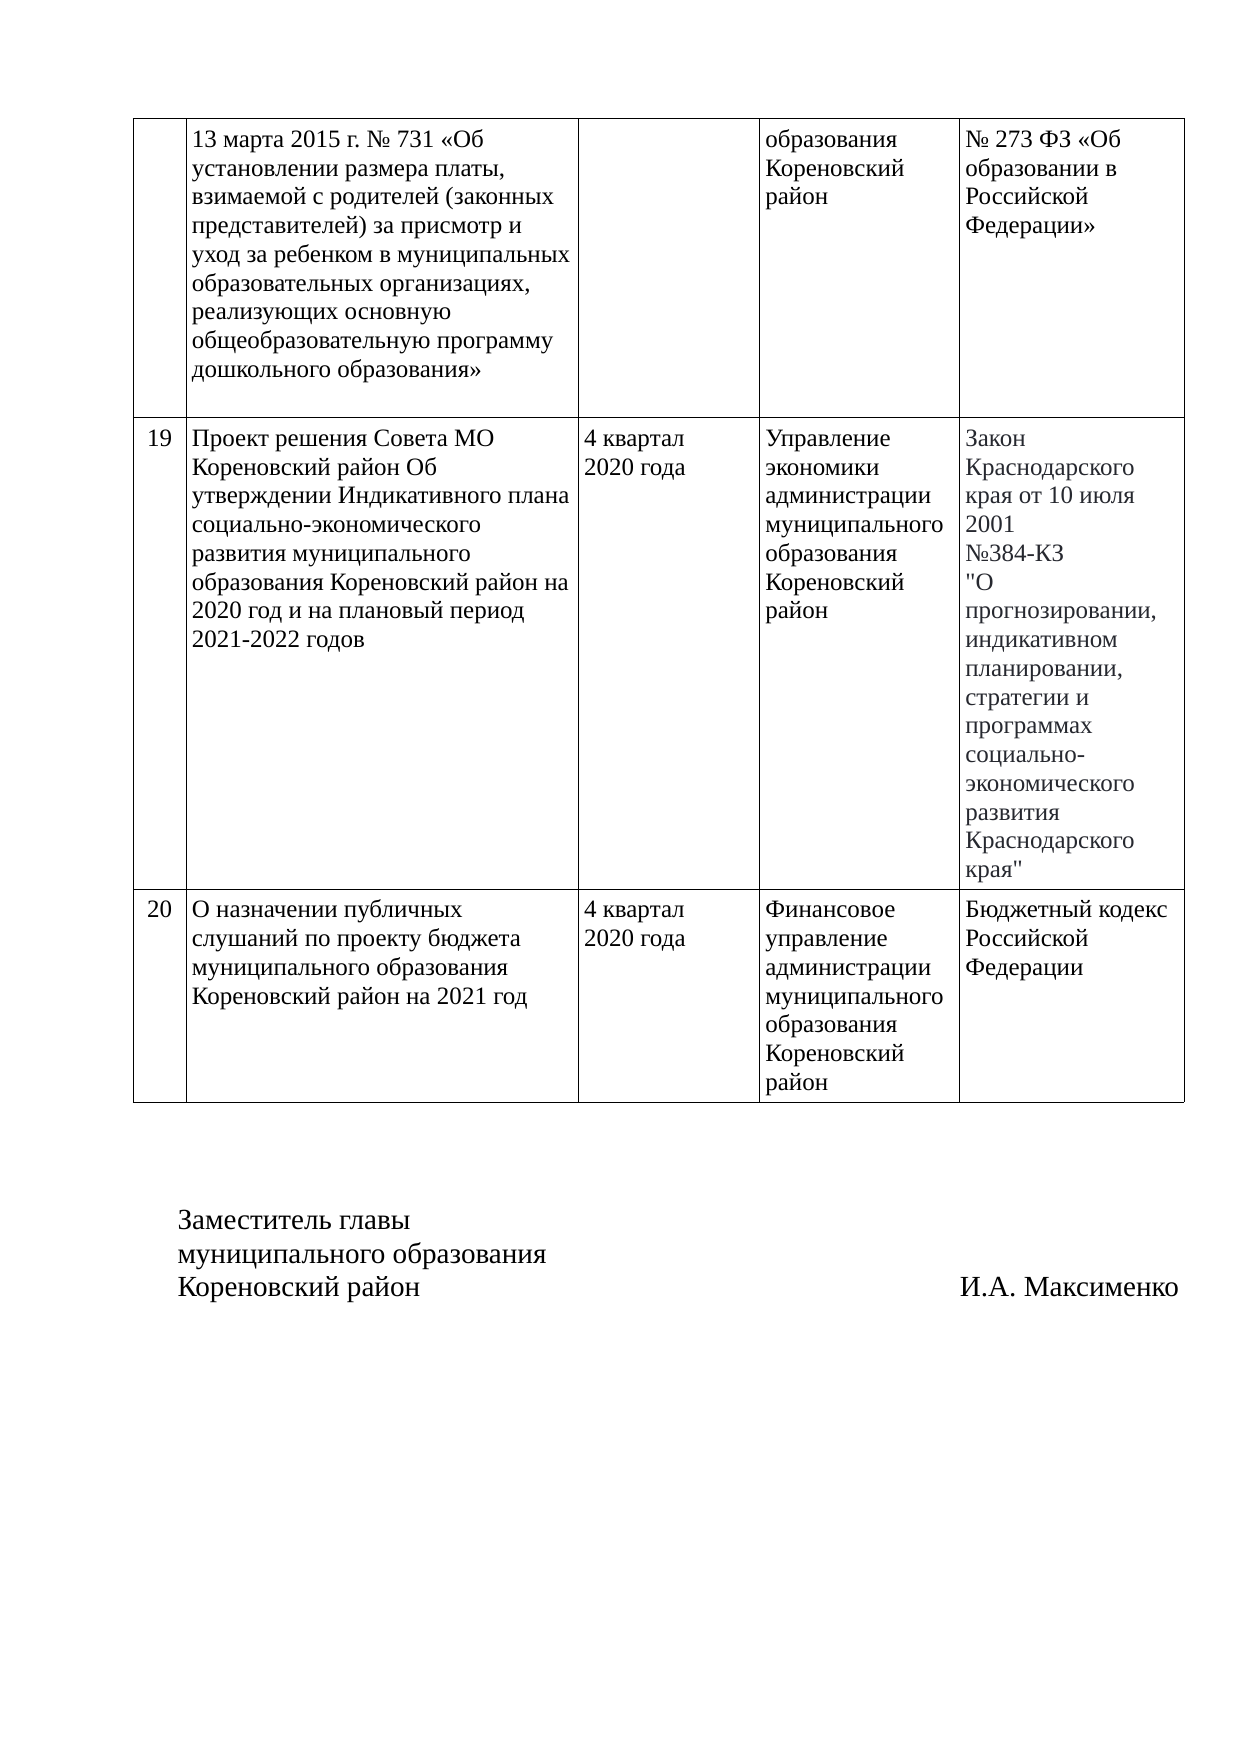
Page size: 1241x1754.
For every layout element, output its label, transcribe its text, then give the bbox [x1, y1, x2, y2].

text Заместитель главы [177, 1202, 1181, 1236]
table_cell [579, 119, 759, 417]
table_cell Управление экономики администрации муниципального образования Кореновский район [760, 418, 959, 889]
table_cell Бюджетный кодекс Российской Федерации [960, 890, 1184, 1102]
table_cell Финансовое управление администрации муниципального образования Кореновский район [760, 890, 959, 1102]
table_cell [134, 119, 186, 417]
table_cell 4 квартал 2020 года [579, 890, 759, 1102]
table_cell 4 квартал 2020 года [579, 418, 759, 889]
table_cell 20 [134, 890, 186, 1102]
table_cell № 273 ФЗ «Об образовании в Российской Федерации» [960, 119, 1184, 417]
table_cell Закон Краснодарского края от 10 июля 2001 №384-КЗ "О прогнозировании, индикативном планировании, стратегии и программах социально-экономического развития Краснодарского края" [960, 418, 1184, 889]
table_cell 19 [134, 418, 186, 889]
table_cell Проект решения Совета МО Кореновский район Об утверждении Индикативного плана социально-экономического развития муниципального образования Кореновский район на 2020 год и на плановый период 2021-2022 годов [187, 418, 578, 889]
text муниципального образования [177, 1236, 1181, 1269]
table_cell образования Кореновский район [760, 119, 959, 417]
table_cell О назначении публичных слушаний по проекту бюджета муниципального образования Кореновский район на 2021 год [187, 890, 578, 1102]
table_cell 13 марта 2015 г. № 731 «Об установлении размера платы, взимаемой с родителей (законных представителей) за присмотр и уход за ребенком в муниципальных образовательных организациях, реализующих основную общеобразовательную программу дошкольного образования» [187, 119, 578, 417]
text Кореновский район И.А. Максименко [177, 1269, 1181, 1303]
